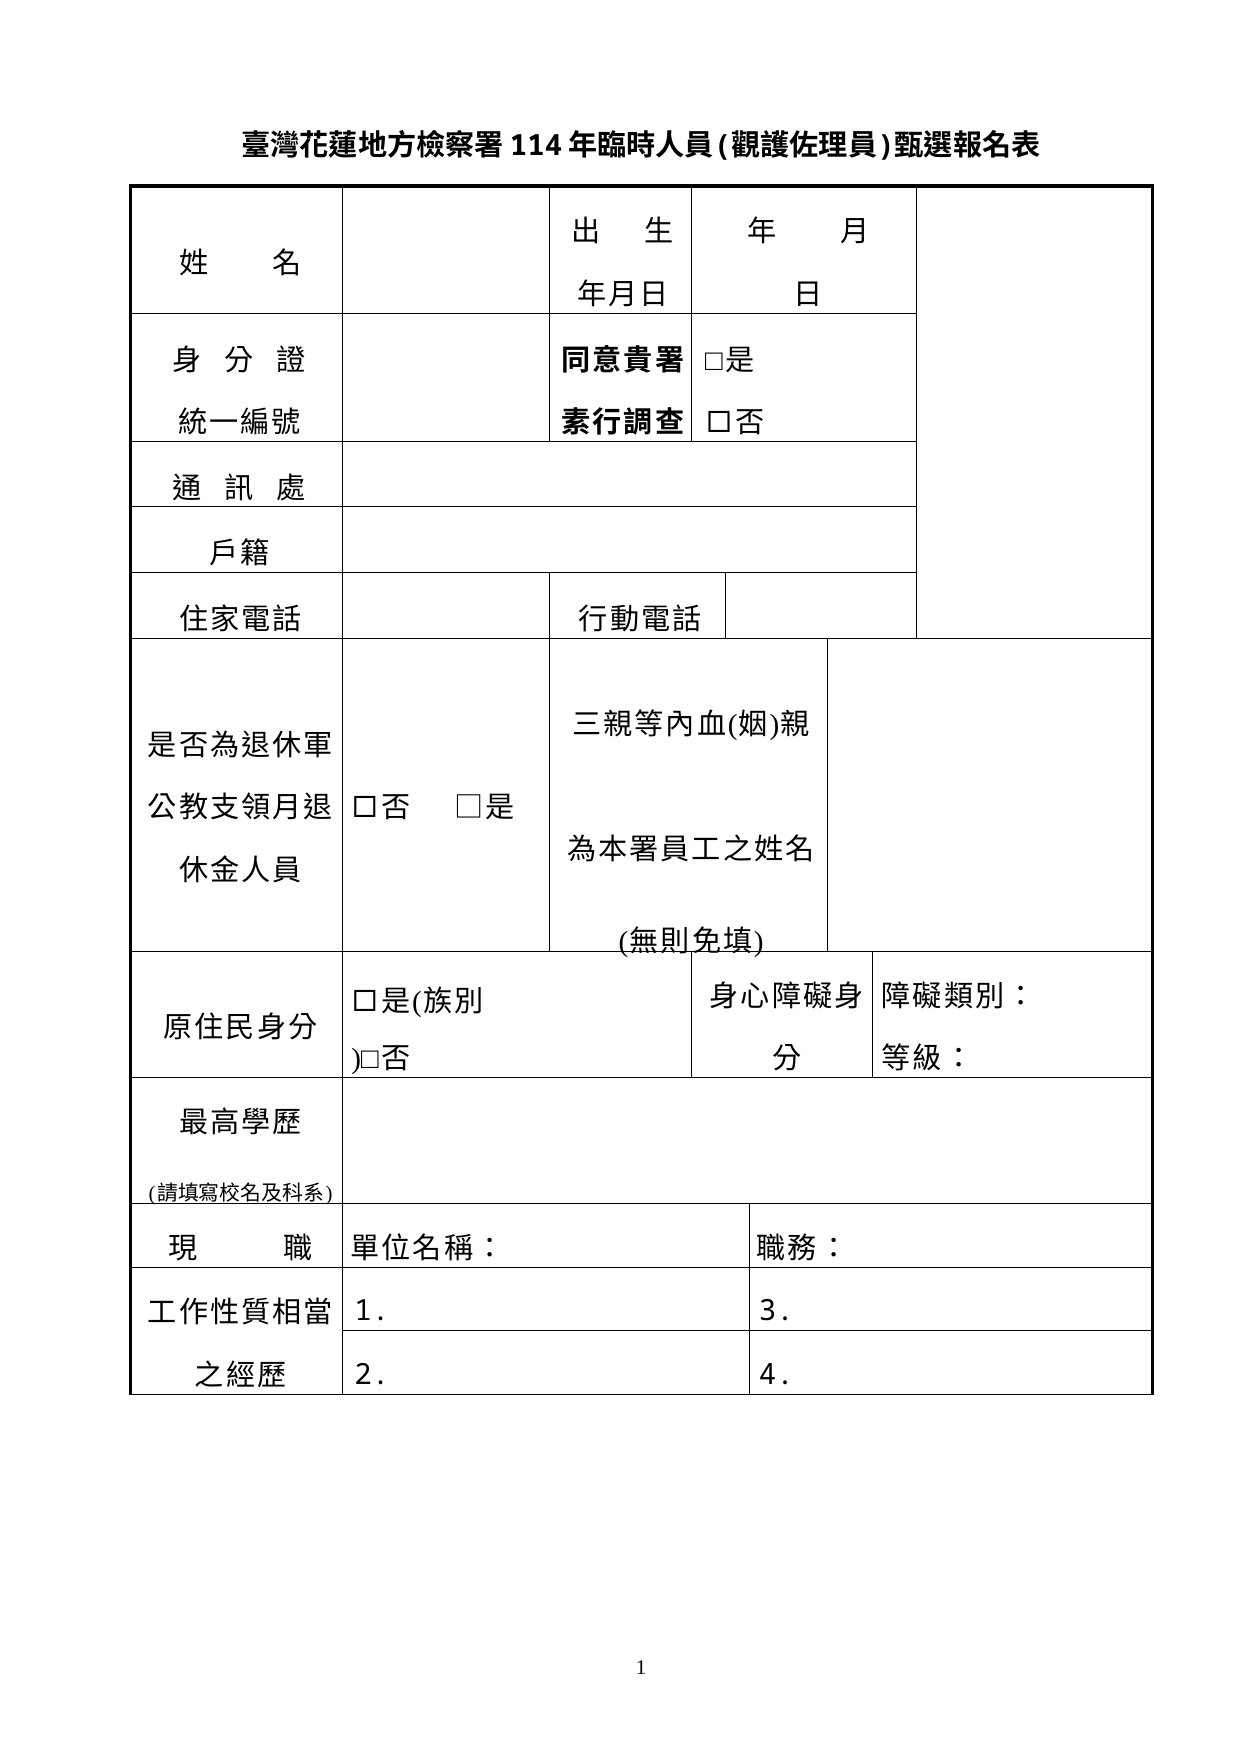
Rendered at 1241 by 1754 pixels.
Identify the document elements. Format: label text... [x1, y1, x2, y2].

table_cell [726, 573, 916, 637]
table_cell 身 分 證 統一編號 [132, 314, 342, 441]
table_cell [343, 573, 549, 637]
table_cell 住家電話 [132, 573, 342, 637]
table_header 出 生 年月日 [550, 188, 691, 312]
table_cell 通 訊 處 [132, 442, 342, 506]
table_cell 工作性質相當 之經歷 [132, 1268, 342, 1394]
table_cell 單位名稱： [343, 1204, 749, 1267]
table_cell 職務： [750, 1204, 1151, 1267]
table_cell 障礙類別： 等級： [873, 952, 1151, 1077]
table_cell □是 否 [692, 314, 916, 441]
table_cell 2. [343, 1331, 749, 1394]
table_cell 行動電話 [550, 573, 725, 637]
table_cell 現 職 [132, 1204, 342, 1267]
table_cell 否 □是 [343, 639, 549, 951]
table_cell 同意貴署素行調查 [550, 314, 691, 441]
table_cell 4. [750, 1331, 1151, 1394]
table_header [343, 188, 549, 312]
table_header [917, 188, 1151, 637]
table_cell 最高學歷 (請填寫校名及科系) [132, 1078, 342, 1203]
table_cell 是(族別 )□否 [343, 952, 691, 1077]
table_cell [343, 507, 916, 572]
table_cell 1. [343, 1268, 749, 1330]
table_cell 三親等內血(姻)親為本署員工之姓名(無則免填) [550, 639, 827, 951]
table_header 年 月 日 [692, 188, 916, 312]
table_cell 是否為退休軍公教支領月退休金人員 [132, 639, 342, 951]
table_cell 身心障礙身分 [692, 952, 872, 1077]
table_cell [343, 314, 549, 441]
table_cell [828, 639, 1151, 951]
table_cell 戶籍 [132, 507, 342, 572]
table_cell 原住民身分 [132, 952, 342, 1077]
text 臺灣花蓮地方檢察署114年臨時人員(觀護佐理員)甄選報名表 [130, 115, 1151, 165]
table_cell [343, 1078, 1151, 1203]
table_cell [343, 442, 916, 506]
table_header 姓 名 [132, 188, 342, 312]
table_cell 3. [750, 1268, 1151, 1330]
